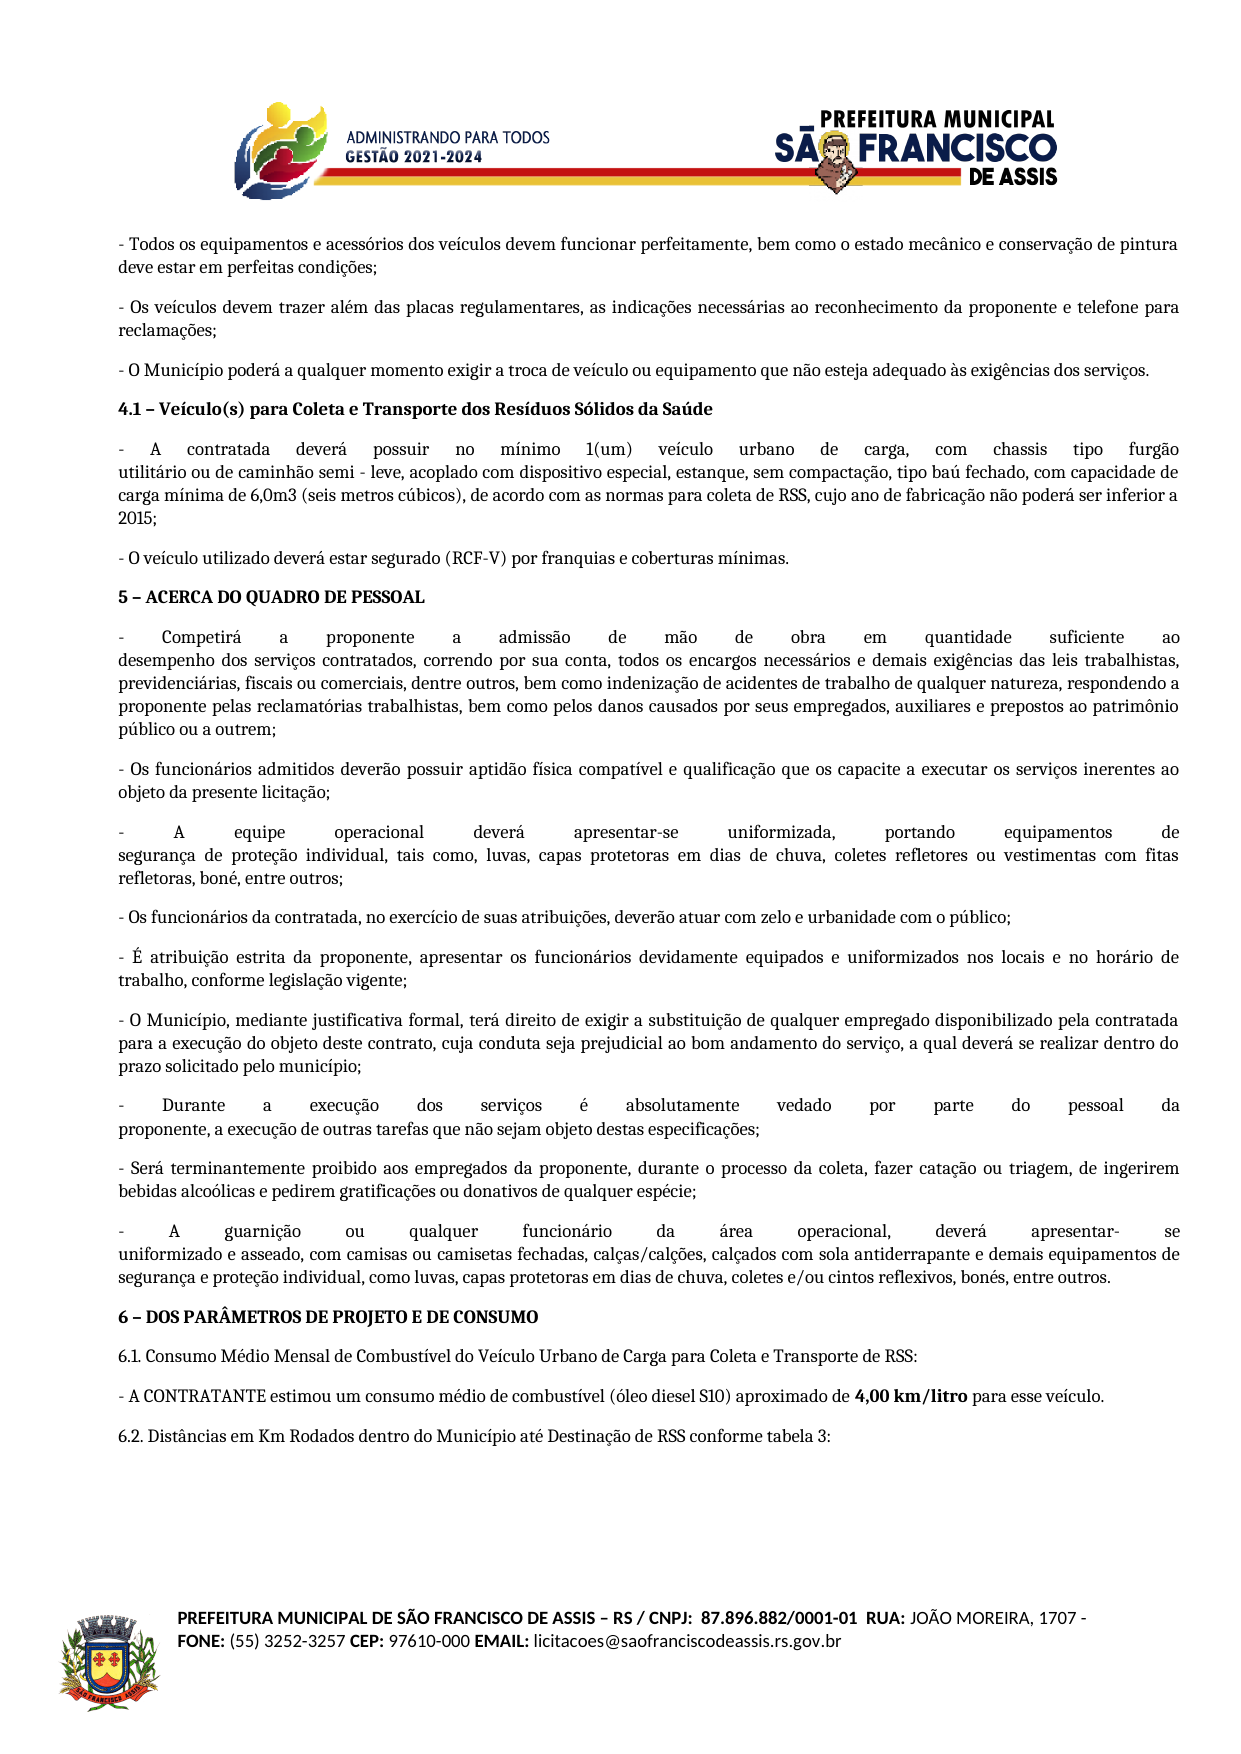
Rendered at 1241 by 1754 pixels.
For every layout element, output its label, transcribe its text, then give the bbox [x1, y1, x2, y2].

text - A contratada deverá possuir no mínimo 1(um) veículo urbano de carga, com chassis tipo furgão utilitário ou de caminhão semi - leve, acoplado com dispositivo especial, estanque, sem compactação, tipo baú fechado, com capacidade de carga mínima de 6,0m3 (seis metros cúbicos), de acordo com as normas para coleta de RSS, cujo ano de fabricação não poderá ser inferior a 2015; [118, 438, 1181, 529]
text - O veículo utilizado deverá estar segurado (RCF-V) por franquias e coberturas mínimas. [118, 547, 1122, 569]
text - O Município, mediante justificativa formal, terá direito de exigir a substituição de qualquer empregado disponibilizado pela contratada para a execução do objeto deste contrato, cuja conduta seja prejudicial ao bom andamento do serviço, a qual deverá se realizar dentro do prazo solicitado pelo município; [118, 1009, 1181, 1077]
text - O Município poderá a qualquer momento exigir a troca de veículo ou equipamento que não esteja adequado às exigências dos serviços. [118, 359, 1181, 381]
text 6.1. Consumo Médio Mensal de Combustível do Veículo Urbano de Carga para Coleta e Transporte de RSS: [118, 1346, 1181, 1367]
text - A guarnição ou qualquer funcionário da área operacional, deverá apresentar- se uniformizado e asseado, com camisas ou camisetas fechadas, calças/calções, calçados com sola antiderrapante e demais equipamentos de segurança e proteção individual, como luvas, capas protetoras em dias de chuva, coletes e/ou cintos reflexivos, bonés, entre outros. [118, 1220, 1181, 1288]
text - É atribuição estrita da proponente, apresentar os funcionários devidamente equipados e uniformizados nos locais e no horário de trabalho, conforme legislação vigente; [118, 947, 1181, 991]
text 5 – ACERCA DO QUADRO DE PESSOAL [118, 587, 1181, 608]
text - A equipe operacional deverá apresentar-se uniformizada, portando equipamentos de segurança de proteção individual, tais como, luvas, capas protetoras em dias de chuva, coletes refletores ou vestimentas com fitas refletoras, boné, entre outros; [118, 821, 1181, 889]
text 6 – DOS PARÂMETROS DE PROJETO E DE CONSUMO [118, 1306, 1181, 1328]
text 6.2. Distâncias em Km Rodados dentro do Município até Destinação de RSS conforme tabela 3: [118, 1425, 1181, 1447]
text - Os funcionários da contratada, no exercício de suas atribuições, deverão atuar com zelo e urbanidade com o público; [118, 907, 1181, 928]
text - Os veículos devem trazer além das placas regulamentares, as indicações necessárias ao reconhecimento da proponente e telefone para reclamações; [118, 296, 1181, 341]
text - Os funcionários admitidos deverão possuir aptidão física compatível e qualificação que os capacite a executar os serviços inerentes ao objeto da presente licitação; [118, 758, 1181, 803]
text 4.1 – Veículo(s) para Coleta e Transporte dos Resíduos Sólidos da Saúde [118, 399, 1181, 420]
text - Todos os equipamentos e acessórios dos veículos devem funcionar perfeitamente, bem como o estado mecânico e conservação de pintura deve estar em perfeitas condições; [118, 234, 1181, 278]
text - Competirá a proponente a admissão de mão de obra em quantidade suficiente ao desempenho dos serviços contratados, correndo por sua conta, todos os encargos necessários e demais exigências das leis trabalhistas, previdenciárias, fiscais ou comerciais, dentre outros, bem como indenização de acidentes de trabalho de qualquer natureza, respondendo a proponente pelas reclamatórias trabalhistas, bem como pelos danos causados por seus empregados, auxiliares e prepostos ao patrimônio público ou a outrem; [118, 627, 1181, 740]
text - A CONTRATANTE estimou um consumo médio de combustível (óleo diesel S10) aproximado de 4,00 km/litro para esse veículo. [118, 1386, 1181, 1407]
text - Será terminantemente proibido aos empregados da proponente, durante o processo da coleta, fazer catação ou triagem, de ingerirem bebidas alcoólicas e pedirem gratificações ou donativos de qualquer espécie; [118, 1158, 1181, 1202]
text - Durante a execução dos serviços é absolutamente vedado por parte do pessoal da proponente, a execução de outras tarefas que não sejam objeto destas especificações; [118, 1095, 1181, 1139]
